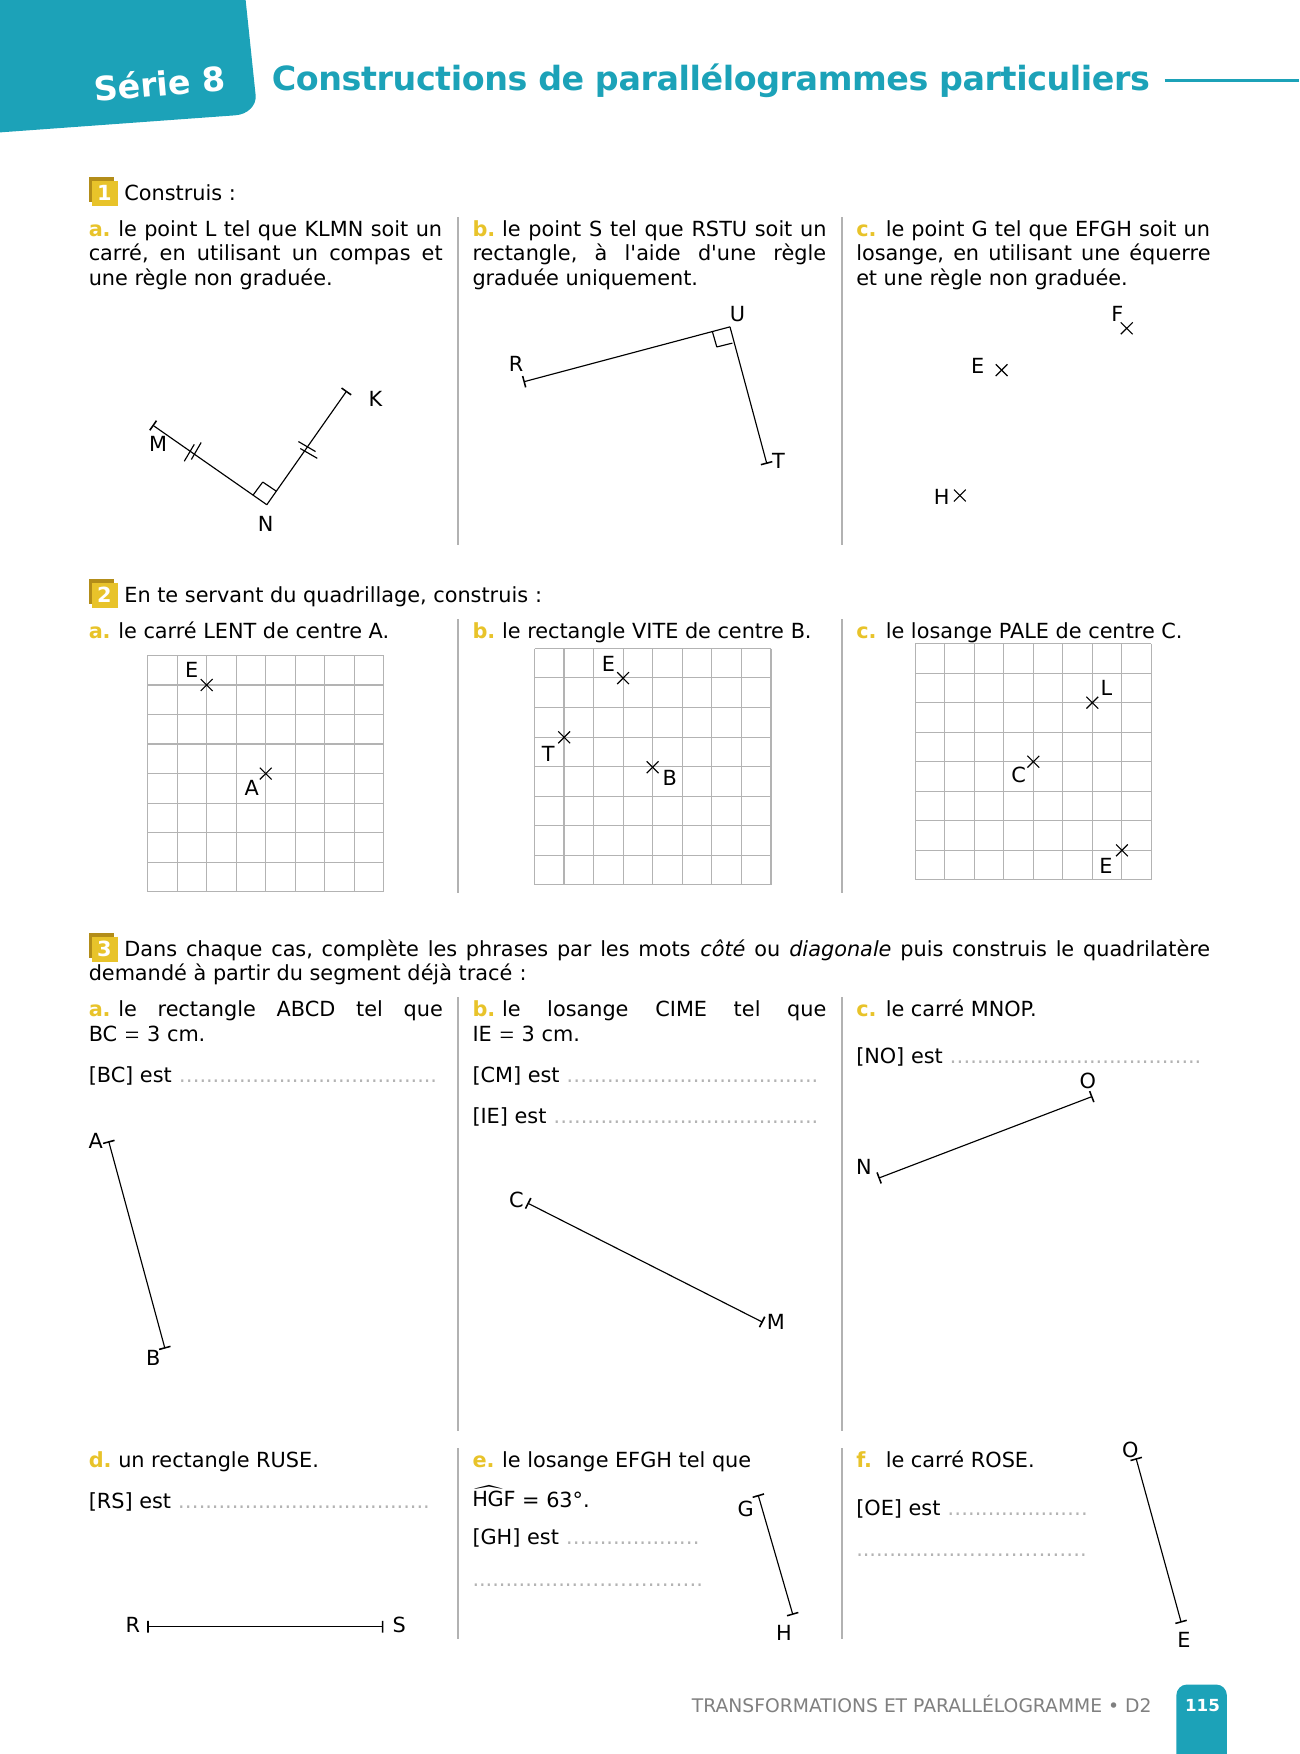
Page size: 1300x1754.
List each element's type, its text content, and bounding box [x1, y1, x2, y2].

list le point G tel que EFGH soit un losange, en utilisant une équerre et une règle non graduée. [856, 217, 1211, 290]
list [BC] est ….................................... [88, 1052, 443, 1087]
list [RS] est …................................... [88, 1478, 443, 1514]
list le rectangle ABCD tel que BC = 3 cm. [88, 997, 443, 1046]
list [OE] est …...............… [856, 1485, 1152, 1520]
subtitle Construis : [114, 177, 1211, 205]
text [775, 1549, 827, 1591]
list le losange EFGH tel que [472, 1448, 827, 1472]
list le losange CIME tel que IE = 3 cm. [472, 997, 827, 1046]
list le point L tel que KLMN soit un carré, en utilisant un compas et une règle non graduée. [88, 217, 443, 290]
list le carré MNOP. [856, 997, 1211, 1022]
text ...............………………. [856, 1520, 1163, 1562]
list le carré LENT de centre A. [88, 619, 443, 643]
list un rectangle RUSE. [88, 1448, 443, 1472]
text [768, 1525, 827, 1549]
list = 63°. [472, 1485, 827, 1513]
list le carré ROSE. [856, 1448, 1211, 1472]
text [1154, 1520, 1211, 1562]
text [GH] est …..............… [472, 1525, 772, 1549]
subtitle Dans chaque cas, complète les phrases par les mots côté ou diagonale puis construis le quadrilatère demandé à partir du segment déjà tracé : [88, 933, 1211, 986]
list le rectangle VITE de centre B. [472, 619, 827, 643]
text ...............………………. [472, 1549, 785, 1591]
list [NO] est …................................... [856, 1033, 1211, 1069]
subtitle En te servant du quadrillage, construis : [114, 579, 1211, 607]
list le point S tel que RSTU soit un rectangle, à l'aide d'une règle graduée uniquement. [472, 217, 827, 290]
list [IE] est …..................................... [472, 1087, 827, 1129]
list [1145, 1485, 1211, 1520]
list le losange PALE de centre C. [856, 619, 1211, 643]
list [CM] est …................................... [472, 1052, 827, 1087]
